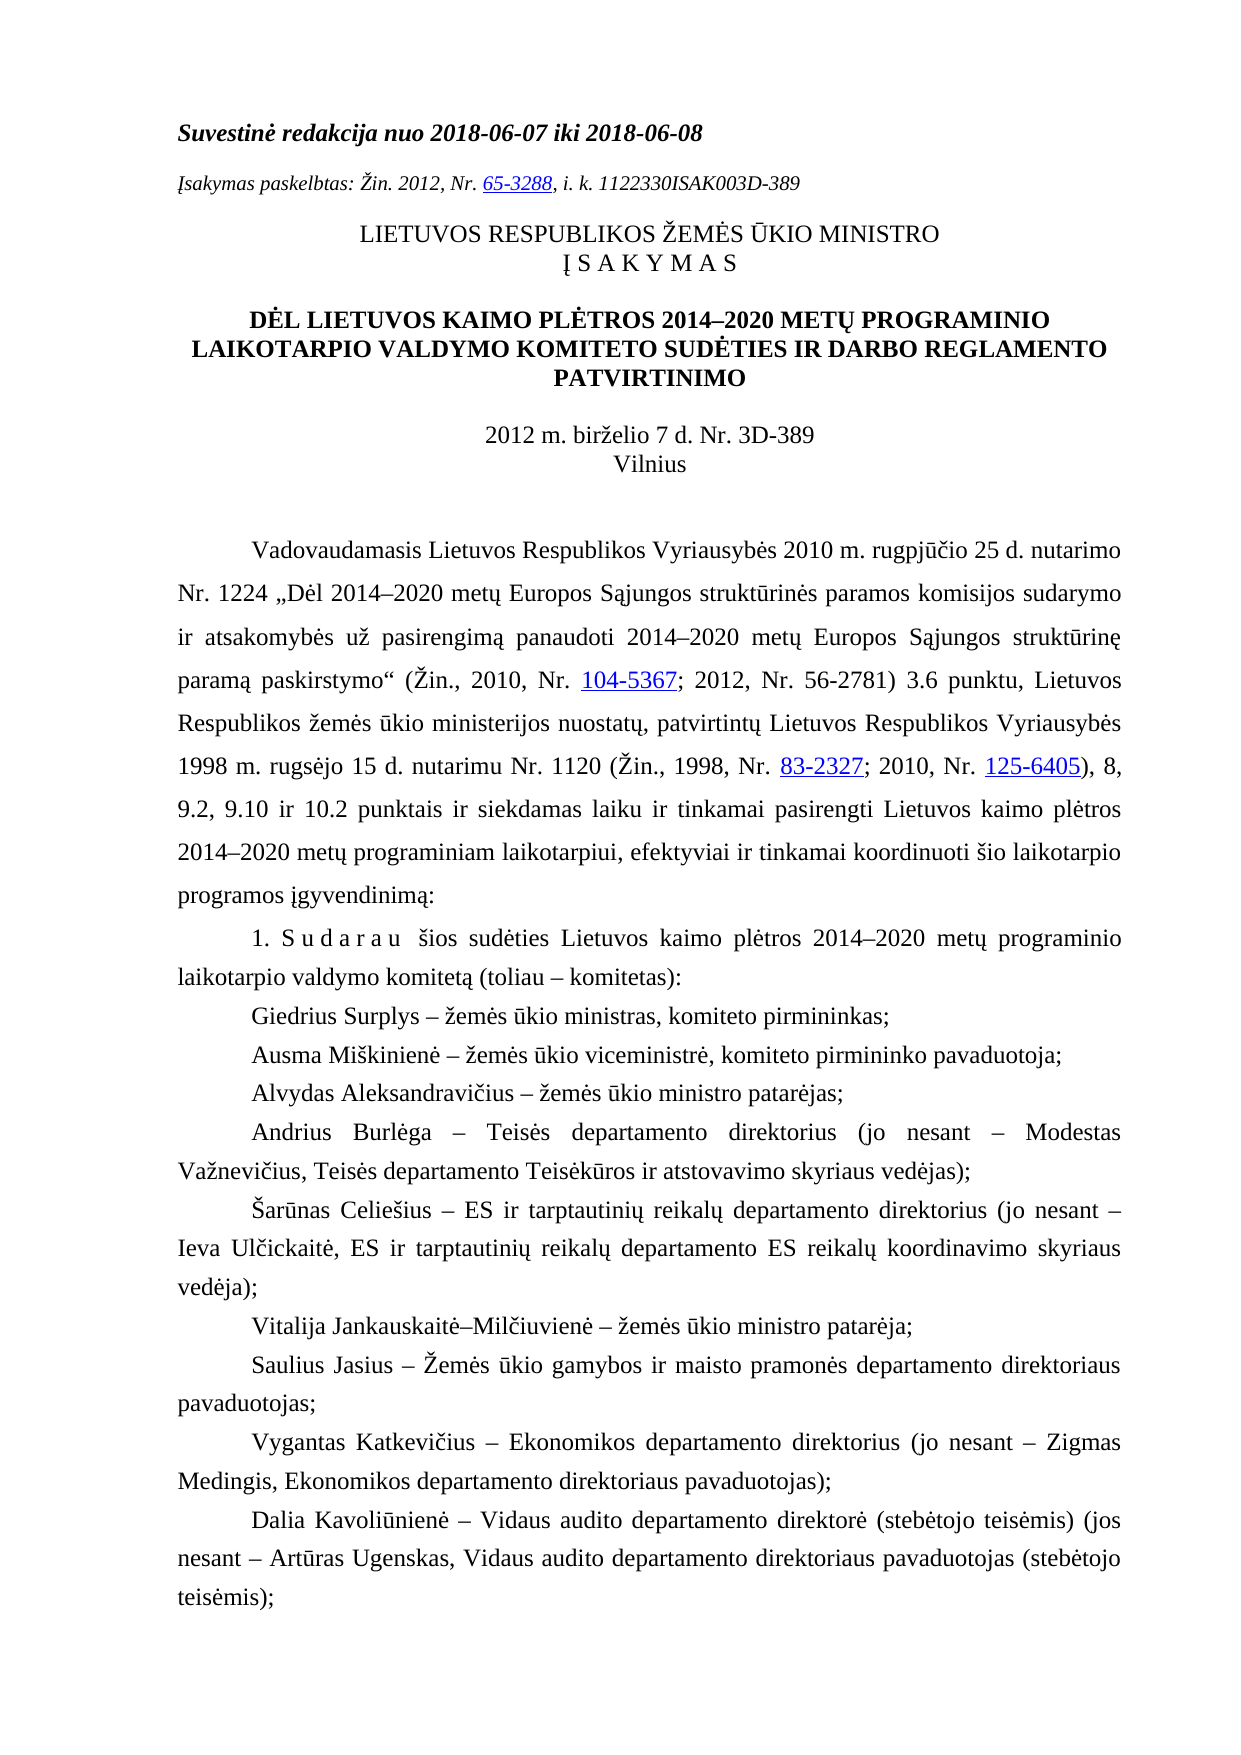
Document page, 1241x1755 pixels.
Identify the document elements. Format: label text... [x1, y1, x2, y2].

text Vitalija Jankauskaitė–Milčiuvienė – žemės ūkio ministro patarėja; [177, 1311, 1122, 1340]
text Ausma Miškinienė – žemės ūkio viceministrė, komiteto pirmininko pavaduotoja; [177, 1040, 1122, 1068]
text Andrius Burlėga – Teisės departamento direktorius (jo nesant – Modestas Važnevičius, Teisės departamento Teisėkūros ir atstovavimo skyriaus vedėjas); [177, 1117, 1122, 1185]
text Dalia Kavoliūnienė – Vidaus audito departamento direktorė (stebėtojo teisėmis) (jos nesant – Artūras Ugenskas, Vidaus audito departamento direktoriaus pavaduotojas (stebėtojo teisėmis); [177, 1505, 1122, 1611]
text Į S A K Y M A S [177, 248, 1122, 277]
text LIETUVOS RESPUBLIKOS ŽEMĖS ŪKIO MINISTRO [177, 219, 1122, 248]
text 2012 m. birželio 7 d. Nr. 3D-389 [177, 420, 1122, 449]
text Alvydas Aleksandravičius – žemės ūkio ministro patarėjas; [177, 1078, 1122, 1107]
text Suvestinė redakcija nuo 2018-06-07 iki 2018-06-08 [177, 118, 1122, 147]
text Vygantas Katkevičius – Ekonomikos departamento direktorius (jo nesant – Zigmas Medingis, Ekonomikos departamento direktoriaus pavaduotojas); [177, 1427, 1122, 1495]
text Vilnius [177, 449, 1122, 478]
text 1. Sudarau šios sudėties Lietuvos kaimo plėtros 2014–2020 metų programinio laikotarpio valdymo komitetą (toliau – komitetas): [177, 923, 1122, 991]
text Vadovaudamasis Lietuvos Respublikos Vyriausybės 2010 m. rugpjūčio 25 d. nutarimo Nr. 1224 „Dėl 2014–2020 metų Europos Sąjungos struktūrinės paramos komisijos sudarymo ir atsakomybės už pasirengimą panaudoti 2014–2020 metų Europos Sąjungos struktūrinę paramą paskirstymo“ (Žin., 2010, Nr. 104-5367; 2012, Nr. 56-2781) 3.6 punktu, Lietuvos Respublikos žemės ūkio ministerijos nuostatų, patvirtintų Lietuvos Respublikos Vyriausybės 1998 m. rugsėjo 15 d. nutarimu Nr. 1120 (Žin., 1998, Nr. 83-2327; 2010, Nr. 125-6405), 8, 9.2, 9.10 ir 10.2 punktais ir siekdamas laiku ir tinkamai pasirengti Lietuvos kaimo plėtros 2014–2020 metų programiniam laikotarpiui, efektyviai ir tinkamai koordinuoti šio laikotarpio programos įgyvendinimą: [177, 535, 1122, 909]
text Giedrius Surplys – žemės ūkio ministras, komiteto pirmininkas; [177, 1001, 1122, 1030]
text Šarūnas Celiešius – ES ir tarptautinių reikalų departamento direktorius (jo nesant – Ieva Ulčickaitė, ES ir tarptautinių reikalų departamento ES reikalų koordinavimo skyriaus vedėja); [177, 1195, 1122, 1301]
text DĖL LIETUVOS KAIMO PLĖTROS 2014–2020 METŲ PROGRAMINIO LAIKOTARPIO VALDYMO KOMITETO SUDĖTIES IR DARBO REGLAMENTO PATVIRTINIMO [177, 305, 1122, 392]
text Įsakymas paskelbtas: Žin. 2012, Nr. 65-3288, i. k. 1122330ISAK003D-389 [177, 171, 1122, 195]
text Saulius Jasius – Žemės ūkio gamybos ir maisto pramonės departamento direktoriaus pavaduotojas; [177, 1350, 1122, 1417]
